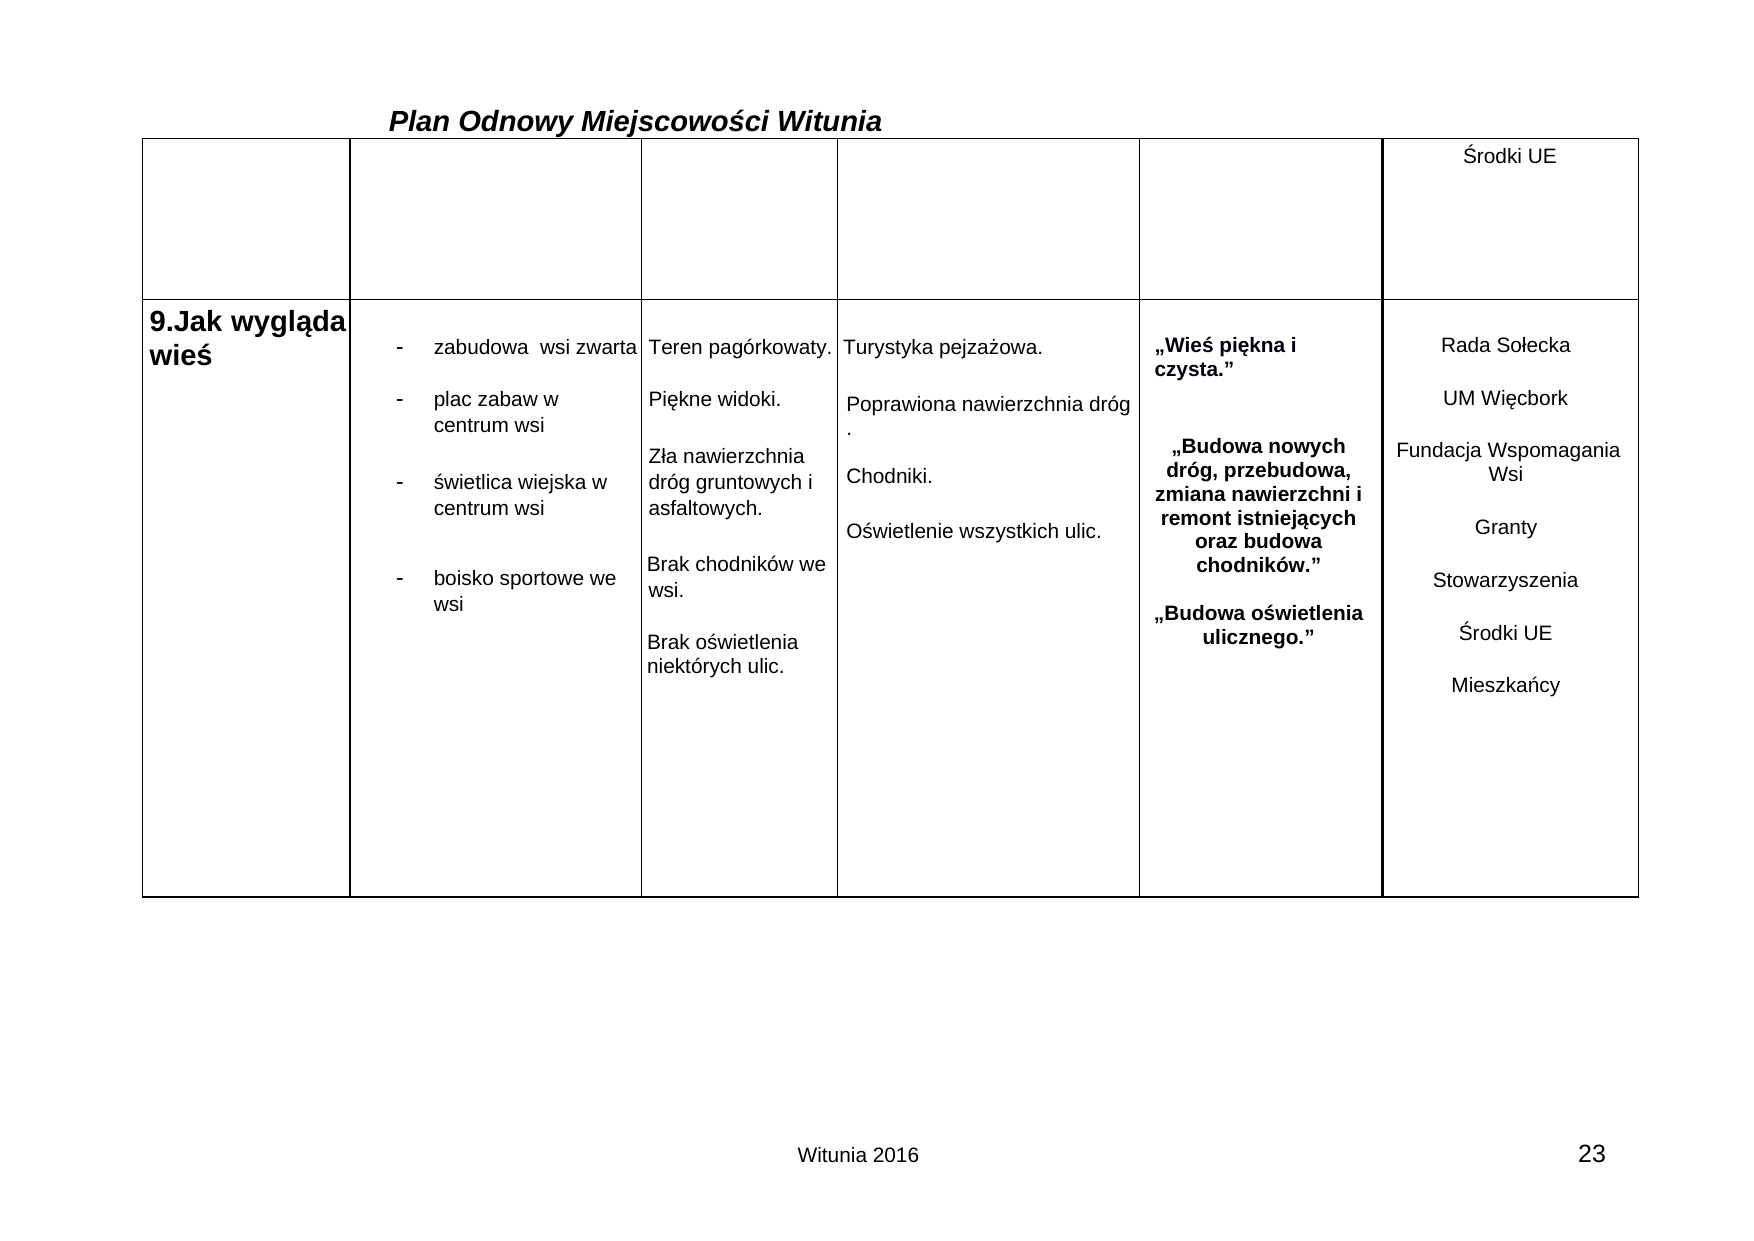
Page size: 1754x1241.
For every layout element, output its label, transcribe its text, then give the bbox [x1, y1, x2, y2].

table_header [642, 139, 837, 298]
table_cell „Wieś piękna i czysta.” „Budowa nowych dróg, przebudowa, zmiana nawierzchni i remont istniejących oraz budowa chodników.” „Budowa oświetlenia ulicznego.” [1140, 300, 1381, 896]
table_cell Turystyka pejzażowa. Poprawiona nawierzchnia dróg . Chodniki. Oświetlenie wszystkich ulic. [838, 300, 1139, 896]
table_cell Teren pagórkowaty. Piękne widoki. Zła nawierzchnia dróg gruntowych i asfaltowych. Brak chodników we wsi. Brak oświetlenia niektórych ulic. [642, 300, 837, 896]
table_header [351, 139, 641, 298]
table_cell zabudowa wsi zwarta plac zabaw w centrum wsi świetlica wiejska w centrum wsi boisko sportowe we wsi [351, 300, 641, 896]
table_cell 9.Jak wygląda wieś [143, 300, 349, 896]
table_header [838, 139, 1139, 298]
table_header [1140, 139, 1381, 298]
table_cell Rada Sołecka UM Więcbork Fundacja Wspomagania Wsi Granty Stowarzyszenia Środki UE Mieszkańcy [1384, 300, 1638, 896]
table_header [143, 139, 349, 298]
table_header Środki UE [1384, 139, 1638, 298]
